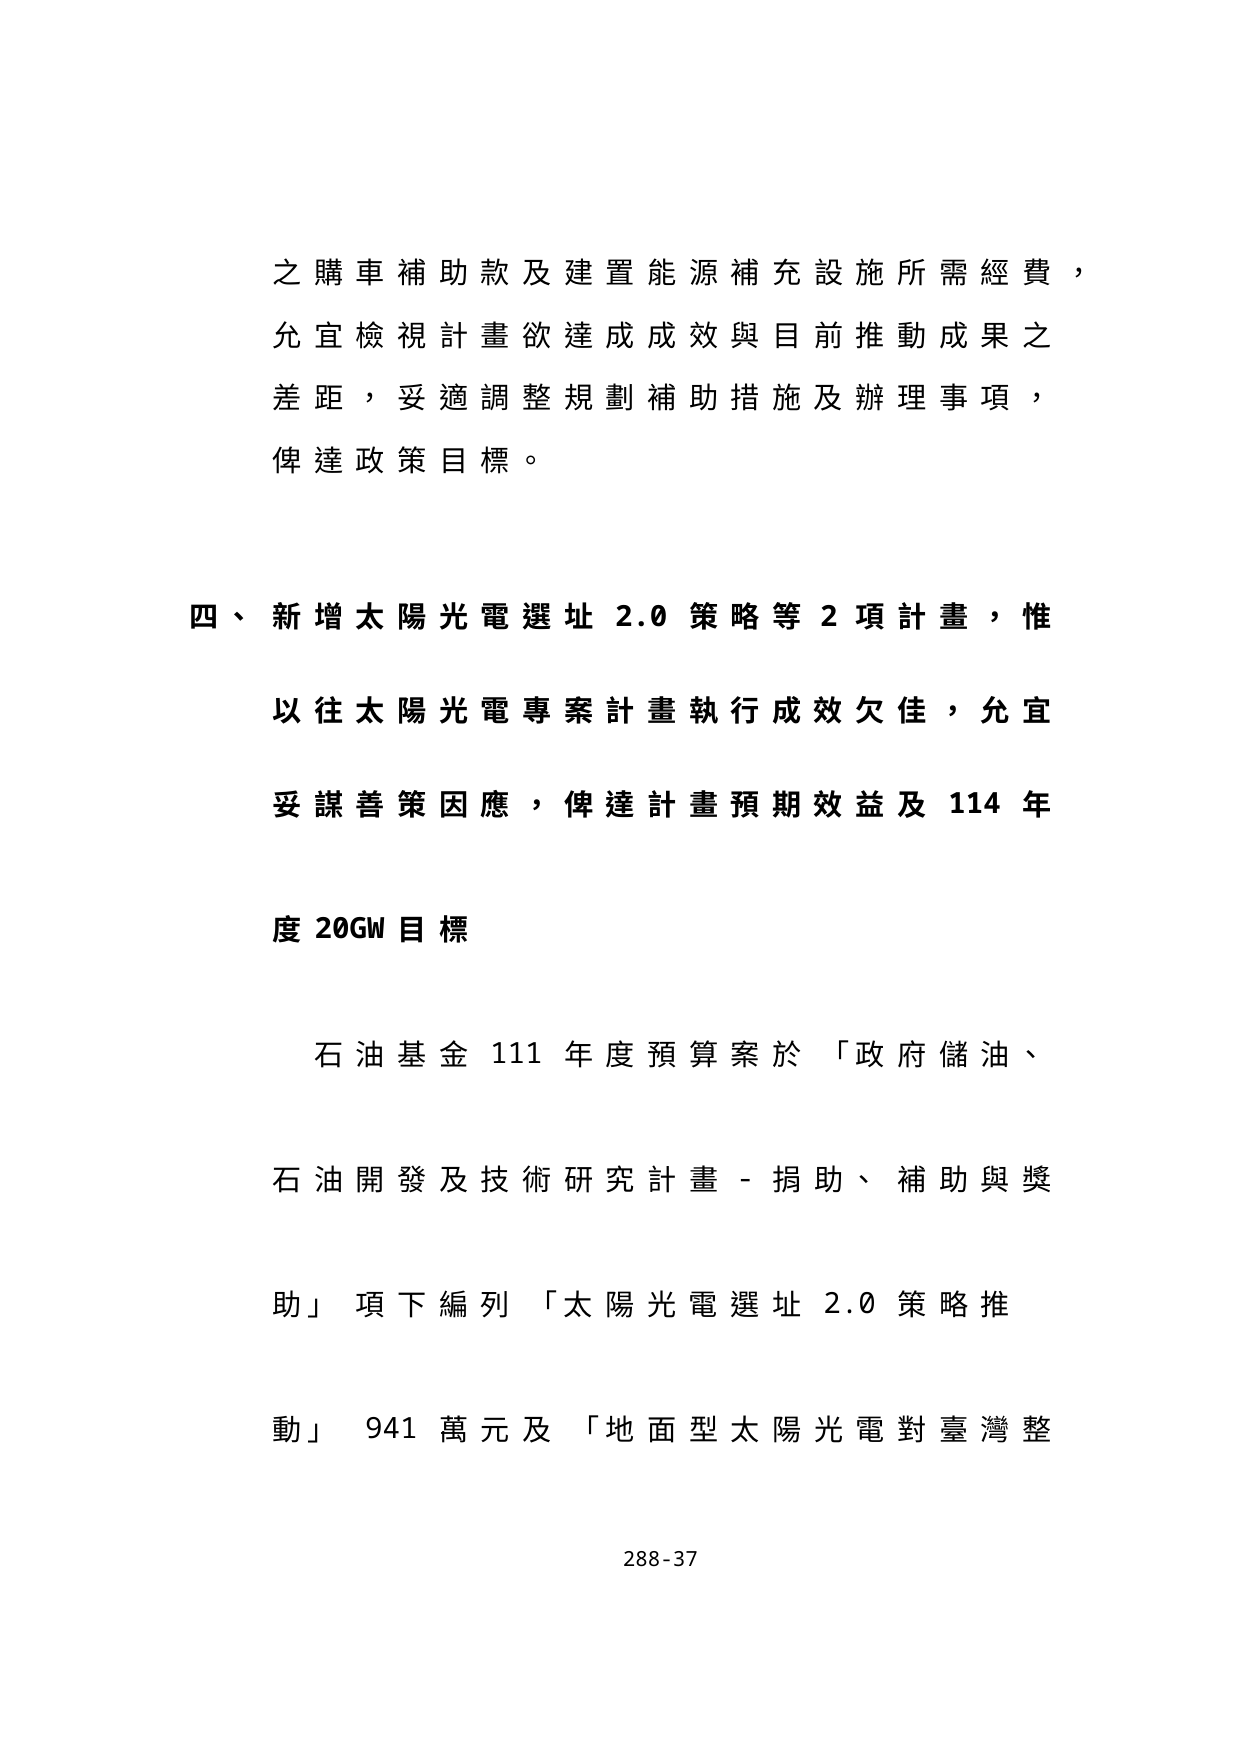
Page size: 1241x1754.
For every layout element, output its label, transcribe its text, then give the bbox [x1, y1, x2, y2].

text 四、新增太陽光電選址2.0策略等2項計畫，惟以往太陽光電專案計畫執行成效欠佳，允宜妥謀善策因應，俾達計畫預期效益及114年度20GW目標 [183, 542, 1058, 979]
text 石油基金111年度預算案於「政府儲油、石油開發及技術研究計畫-捐助、補助與獎助」項下編列「太陽光電選址2.0策略推動」941萬元及「地面型太陽光電對臺灣整 [242, 979, 1058, 1479]
text 綜上，111年度石油基金賡續補助工業局辦理電動機車推廣計畫，預計支應電動機車之購車補助款及建置能源補充設施所需經費，允宜檢視計畫欲達成成效與目前推動成果之差距，妥適調整規劃補助措施及辦理事項，俾達政策目標。 [242, 229, 1058, 479]
